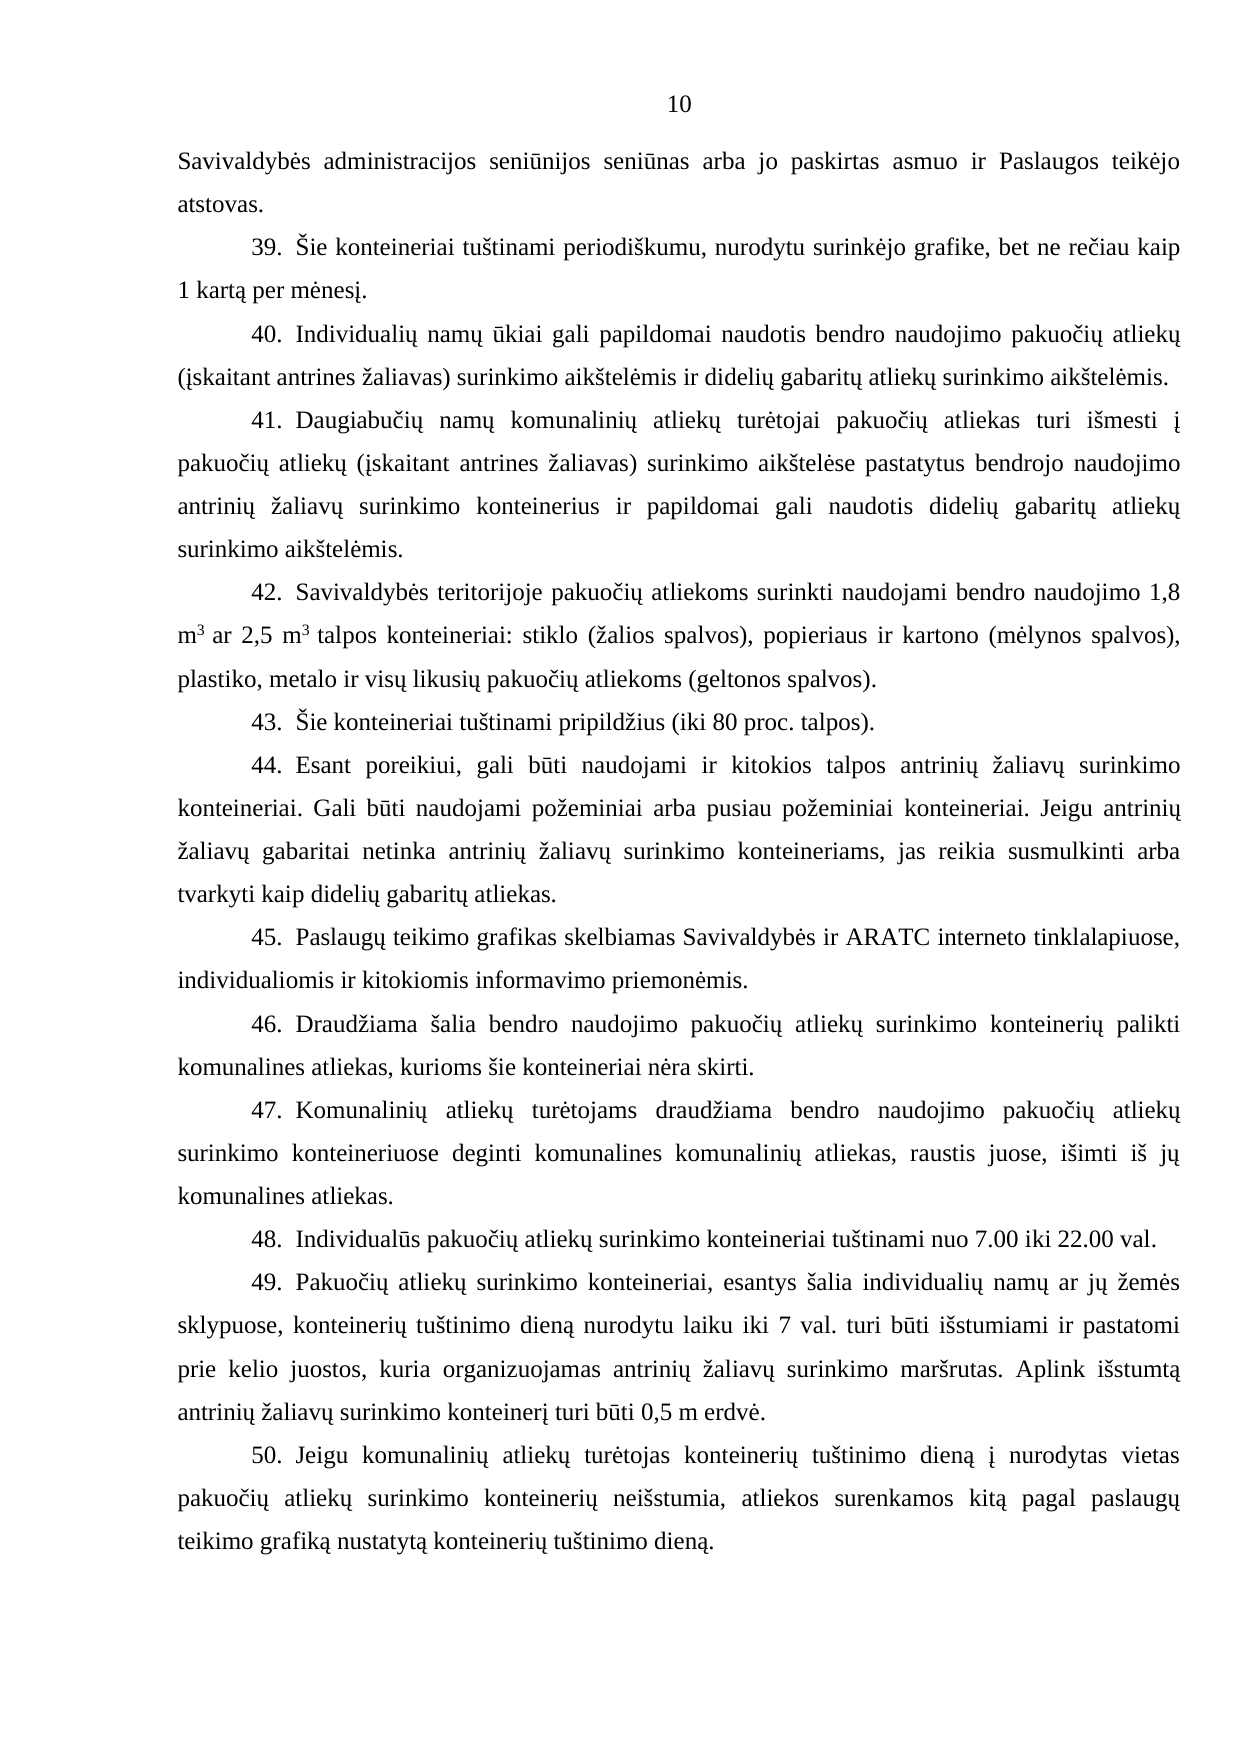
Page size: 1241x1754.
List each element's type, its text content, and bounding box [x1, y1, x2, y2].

text Savivaldybės administracijos seniūnijos seniūnas arba jo paskirtas asmuo ir Paslaugos teikėjo atstovas. [177, 146, 1181, 218]
text 41. Daugiabučių namų komunalinių atliekų turėtojai pakuočių atliekas turi išmesti į pakuočių atliekų (įskaitant antrines žaliavas) surinkimo aikštelėse pastatytus bendrojo naudojimo antrinių žaliavų surinkimo konteinerius ir papildomai gali naudotis didelių gabaritų atliekų surinkimo aikštelėmis. [177, 405, 1181, 563]
text 43. Šie konteineriai tuštinami pripildžius (iki 80 proc. talpos). [177, 707, 1181, 736]
text 48. Individualūs pakuočių atliekų surinkimo konteineriai tuštinami nuo 7.00 iki 22.00 val. [177, 1224, 1181, 1253]
text 47. Komunalinių atliekų turėtojams draudžiama bendro naudojimo pakuočių atliekų surinkimo konteineriuose deginti komunalines komunalinių atliekas, raustis juose, išimti iš jų komunalines atliekas. [177, 1095, 1181, 1210]
text 44. Esant poreikiui, gali būti naudojami ir kitokios talpos antrinių žaliavų surinkimo konteineriai. Gali būti naudojami požeminiai arba pusiau požeminiai konteineriai. Jeigu antrinių žaliavų gabaritai netinka antrinių žaliavų surinkimo konteineriams, jas reikia susmulkinti arba tvarkyti kaip didelių gabaritų atliekas. [177, 750, 1181, 908]
text 46. Draudžiama šalia bendro naudojimo pakuočių atliekų surinkimo konteinerių palikti komunalines atliekas, kurioms šie konteineriai nėra skirti. [177, 1009, 1181, 1081]
text 45. Paslaugų teikimo grafikas skelbiamas Savivaldybės ir ARATC interneto tinklalapiuose, individualiomis ir kitokiomis informavimo priemonėmis. [177, 922, 1181, 994]
text 39. Šie konteineriai tuštinami periodiškumu, nurodytu surinkėjo grafike, bet ne rečiau kaip 1 kartą per mėnesį. [177, 232, 1181, 304]
text 49. Pakuočių atliekų surinkimo konteineriai, esantys šalia individualių namų ar jų žemės sklypuose, konteinerių tuštinimo dieną nurodytu laiku iki 7 val. turi būti išstumiami ir pastatomi prie kelio juostos, kuria organizuojamas antrinių žaliavų surinkimo maršrutas. Aplink išstumtą antrinių žaliavų surinkimo konteinerį turi būti 0,5 m erdvė. [177, 1267, 1181, 1426]
text 50. Jeigu komunalinių atliekų turėtojas konteinerių tuštinimo dieną į nurodytas vietas pakuočių atliekų surinkimo konteinerių neišstumia, atliekos surenkamos kitą pagal paslaugų teikimo grafiką nustatytą konteinerių tuštinimo dieną. [177, 1440, 1181, 1555]
text 40. Individualių namų ūkiai gali papildomai naudotis bendro naudojimo pakuočių atliekų (įskaitant antrines žaliavas) surinkimo aikštelėmis ir didelių gabaritų atliekų surinkimo aikštelėmis. [177, 319, 1181, 391]
text 42. Savivaldybės teritorijoje pakuočių atliekoms surinkti naudojami bendro naudojimo 1,8 m3 ar 2,5 m3 talpos konteineriai: stiklo (žalios spalvos), popieriaus ir kartono (mėlynos spalvos), plastiko, metalo ir visų likusių pakuočių atliekoms (geltonos spalvos). [177, 577, 1181, 692]
